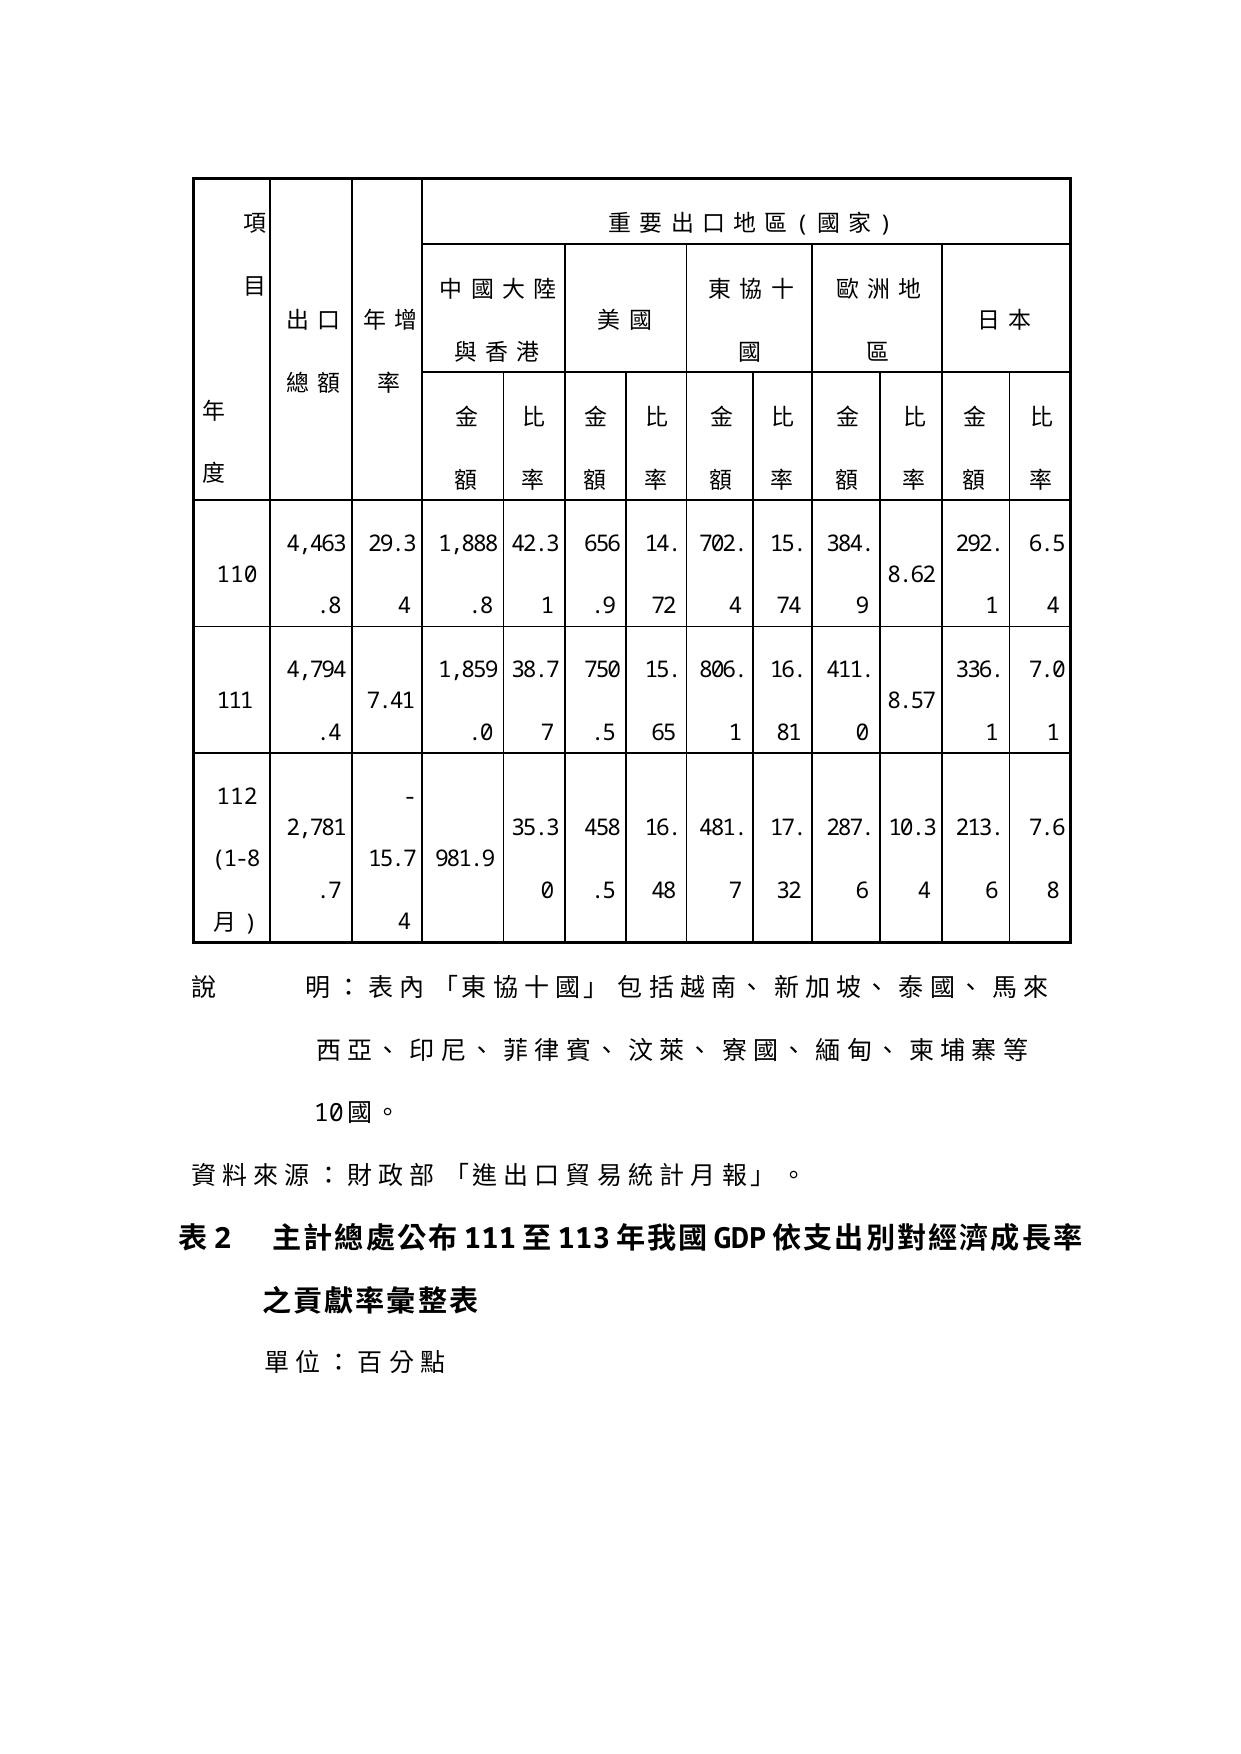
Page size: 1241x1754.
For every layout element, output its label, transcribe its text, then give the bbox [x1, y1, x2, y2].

table_cell 458.5 [566, 754, 625, 941]
table_cell 15.74 [754, 501, 811, 626]
table_cell 656.9 [566, 501, 625, 626]
table_cell 金額 [943, 373, 1009, 499]
table_header 出口 總額 [271, 180, 351, 499]
table_cell 42.31 [504, 501, 564, 626]
table_cell 38.77 [504, 627, 564, 752]
table_cell 歐洲地區 [813, 245, 941, 371]
table_cell 14.72 [627, 501, 686, 626]
table_cell 1,888.8 [423, 501, 503, 626]
text 資料來源：財政部「進出口貿易統計月報」。 [183, 1132, 1057, 1194]
table_cell 比率 [754, 373, 811, 499]
table_cell 8.57 [881, 627, 941, 752]
table_cell 110 [195, 501, 269, 626]
table_cell 336.1 [943, 627, 1009, 752]
table_cell 10.34 [881, 754, 941, 941]
table_cell 112 (1-8月) [195, 754, 269, 941]
table_header 重要出口地區(國家) [423, 180, 1069, 243]
table_cell 17.32 [754, 754, 811, 941]
table_cell 292.1 [943, 501, 1009, 626]
table_cell 806.1 [687, 627, 752, 752]
table_cell 411.0 [813, 627, 879, 752]
table_cell 比率 [1010, 373, 1069, 499]
table_cell 金額 [423, 373, 503, 499]
table_cell 金額 [687, 373, 752, 499]
table_cell 金額 [566, 373, 625, 499]
table_cell 7.68 [1010, 754, 1069, 941]
table_cell 287.6 [813, 754, 879, 941]
table_header 項目 年度 [195, 180, 269, 499]
table_cell 4,463.8 [271, 501, 351, 626]
table_cell 16.48 [627, 754, 686, 941]
table_cell 213.6 [943, 754, 1009, 941]
table_cell -15.74 [353, 754, 421, 941]
table_cell 4,794.4 [271, 627, 351, 752]
table_cell 比率 [504, 373, 564, 499]
table_cell 2,781.7 [271, 754, 351, 941]
table_cell 35.30 [504, 754, 564, 941]
table_cell 比率 [627, 373, 686, 499]
table_cell 8.62 [881, 501, 941, 626]
table_cell 比率 [881, 373, 941, 499]
table_cell 7.41 [353, 627, 421, 752]
table_cell 750.5 [566, 627, 625, 752]
table_cell 384.9 [813, 501, 879, 626]
table_cell 東協十國 [687, 245, 811, 371]
table_cell 16.81 [754, 627, 811, 752]
table_cell 7.01 [1010, 627, 1069, 752]
table_cell 29.34 [353, 501, 421, 626]
table_cell 日本 [943, 245, 1069, 371]
table_cell 111 [195, 627, 269, 752]
text 表2 主計總處公布111至113年我國GDP依支出別對經濟成長率之貢獻率彙整表 單位：百分點 [176, 1194, 1098, 1382]
table_cell 702.4 [687, 501, 752, 626]
table_cell 美國 [566, 245, 686, 371]
table_cell 金額 [813, 373, 879, 499]
table_cell 1,859.0 [423, 627, 503, 752]
table_header 年增率 [353, 180, 421, 499]
table_cell 6.54 [1010, 501, 1069, 626]
table_cell 981.9 [423, 754, 503, 941]
table_cell 15.65 [627, 627, 686, 752]
table_cell 481.7 [687, 754, 752, 941]
text 說 明：表內「東協十國」包括越南、新加坡、泰國、馬來西亞、印尼、菲律賓、汶萊、寮國、緬甸、柬埔寨等10國。 [183, 944, 1057, 1132]
table_cell 中國大陸與香港 [423, 245, 564, 371]
